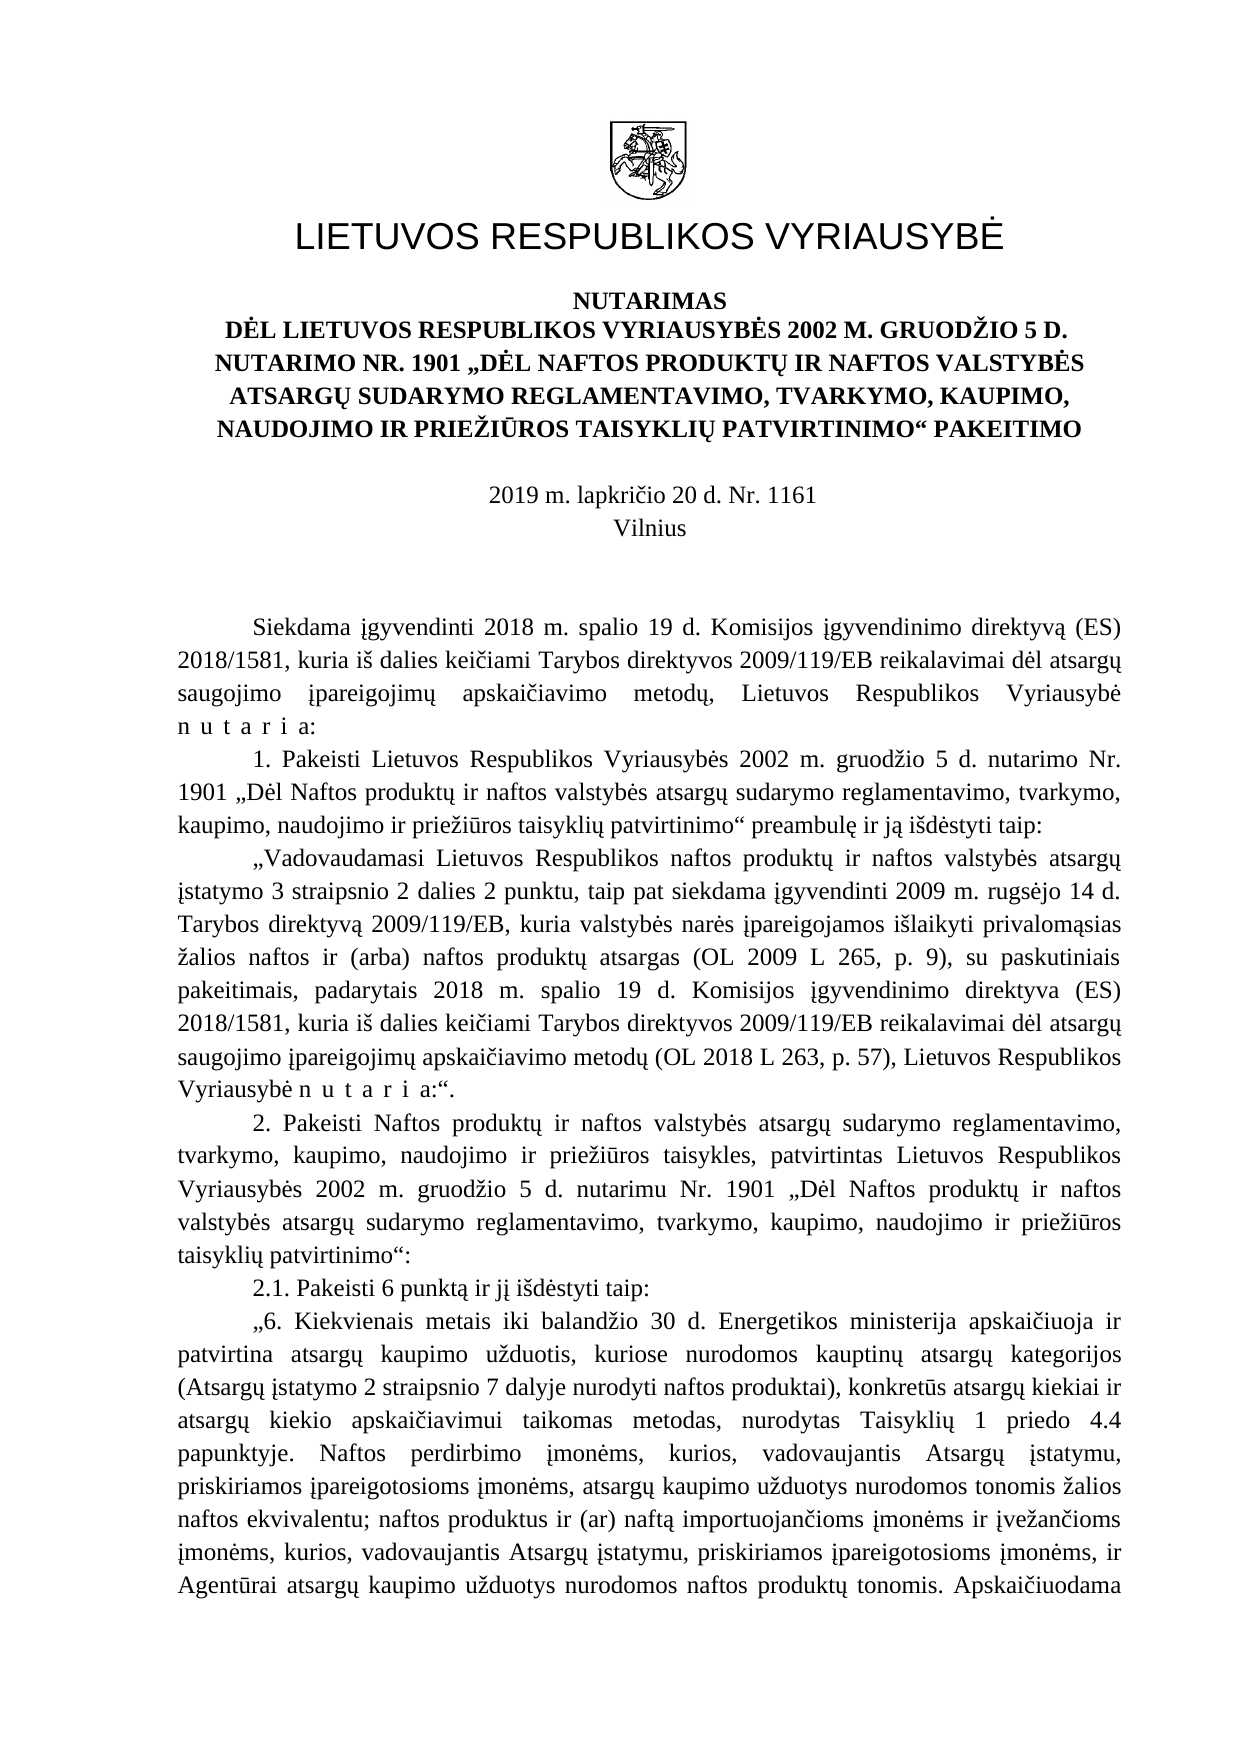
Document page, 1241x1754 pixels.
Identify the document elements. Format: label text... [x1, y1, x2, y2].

text „6. Kiekvienais metais iki balandžio 30 d. Energetikos ministerija apskaičiuoja ir patvirtina atsargų kaupimo užduotis, kuriose nurodomos kauptinų atsargų kategorijos (Atsargų įstatymo 2 straipsnio 7 dalyje nurodyti naftos produktai), konkretūs atsargų kiekiai ir atsargų kiekio apskaičiavimui taikomas metodas, nurodytas Taisyklių 1 priedo 4.4 papunktyje. Naftos perdirbimo įmonėms, kurios, vadovaujantis Atsargų įstatymu, priskiriamos įpareigotosioms įmonėms, atsargų kaupimo užduotys nurodomos tonomis žalios naftos ekvivalentu; naftos produktus ir (ar) naftą importuojančioms įmonėms ir įvežančioms įmonėms, kurios, vadovaujantis Atsargų įstatymu, priskiriamos įpareigotosioms įmonėms, ir Agentūrai atsargų kaupimo užduotys nurodomos naftos produktų tonomis. Apskaičiuodama [177, 1306, 1122, 1599]
text nutarimas [177, 286, 1122, 315]
text 2019 m. lapkričio 20 d. Nr. 1161 [177, 480, 1122, 509]
text Lietuvos Respublikos Vyriausybė [177, 214, 1122, 258]
text NUTARIMO NR. 1901 „DĖL NAFTOS PRODUKTŲ IR NAFTOS VALSTYBĖS ATSARGŲ SUDARYMO REGLAMENTAVIMO, TVARKYMO, KAUPIMO, NAUDOJIMO IR PRIEŽIŪROS TAISYKLIŲ PATVIRTINIMO“ PAKEITIMO [177, 348, 1122, 443]
text Vilnius [177, 513, 1122, 542]
text DĖL LIETUVOS RESPUBLIKOS VYRIAUSYBĖS 2002 M. GRUODŽIO 5 D. [177, 315, 1122, 344]
text 1. Pakeisti Lietuvos Respublikos Vyriausybės 2002 m. gruodžio 5 d. nutarimo Nr. 1901 „Dėl Naftos produktų ir naftos valstybės atsargų sudarymo reglamentavimo, tvarkymo, kaupimo, naudojimo ir priežiūros taisyklių patvirtinimo“ preambulę ir ją išdėstyti taip: [177, 744, 1122, 839]
text Siekdama įgyvendinti 2018 m. spalio 19 d. Komisijos įgyvendinimo direktyvą (ES) 2018/1581, kuria iš dalies keičiami Tarybos direktyvos 2009/119/EB reikalavimai dėl atsargų saugojimo įpareigojimų apskaičiavimo metodų, Lietuvos Respublikos Vyriausybė nutaria: [177, 612, 1122, 740]
text 2.1. Pakeisti 6 punktą ir jį išdėstyti taip: [177, 1273, 1122, 1301]
text 2. Pakeisti Naftos produktų ir naftos valstybės atsargų sudarymo reglamentavimo, tvarkymo, kaupimo, naudojimo ir priežiūros taisykles, patvirtintas Lietuvos Respublikos Vyriausybės 2002 m. gruodžio 5 d. nutarimu Nr. 1901 „Dėl Naftos produktų ir naftos valstybės atsargų sudarymo reglamentavimo, tvarkymo, kaupimo, naudojimo ir priežiūros taisyklių patvirtinimo“: [177, 1108, 1122, 1268]
text „Vadovaudamasi Lietuvos Respublikos naftos produktų ir naftos valstybės atsargų įstatymo 3 straipsnio 2 dalies 2 punktu, taip pat siekdama įgyvendinti 2009 m. rugsėjo 14 d. Tarybos direktyvą 2009/119/EB, kuria valstybės narės įpareigojamos išlaikyti privalomąsias žalios naftos ir (arba) naftos produktų atsargas (OL 2009 L 265, p. 9), su paskutiniais pakeitimais, padarytais 2018 m. spalio 19 d. Komisijos įgyvendinimo direktyva (ES) 2018/1581, kuria iš dalies keičiami Tarybos direktyvos 2009/119/EB reikalavimai dėl atsargų saugojimo įpareigojimų apskaičiavimo metodų (OL 2018 L 263, p. 57), Lietuvos Respublikos Vyriausybė nutaria:“. [177, 843, 1122, 1103]
